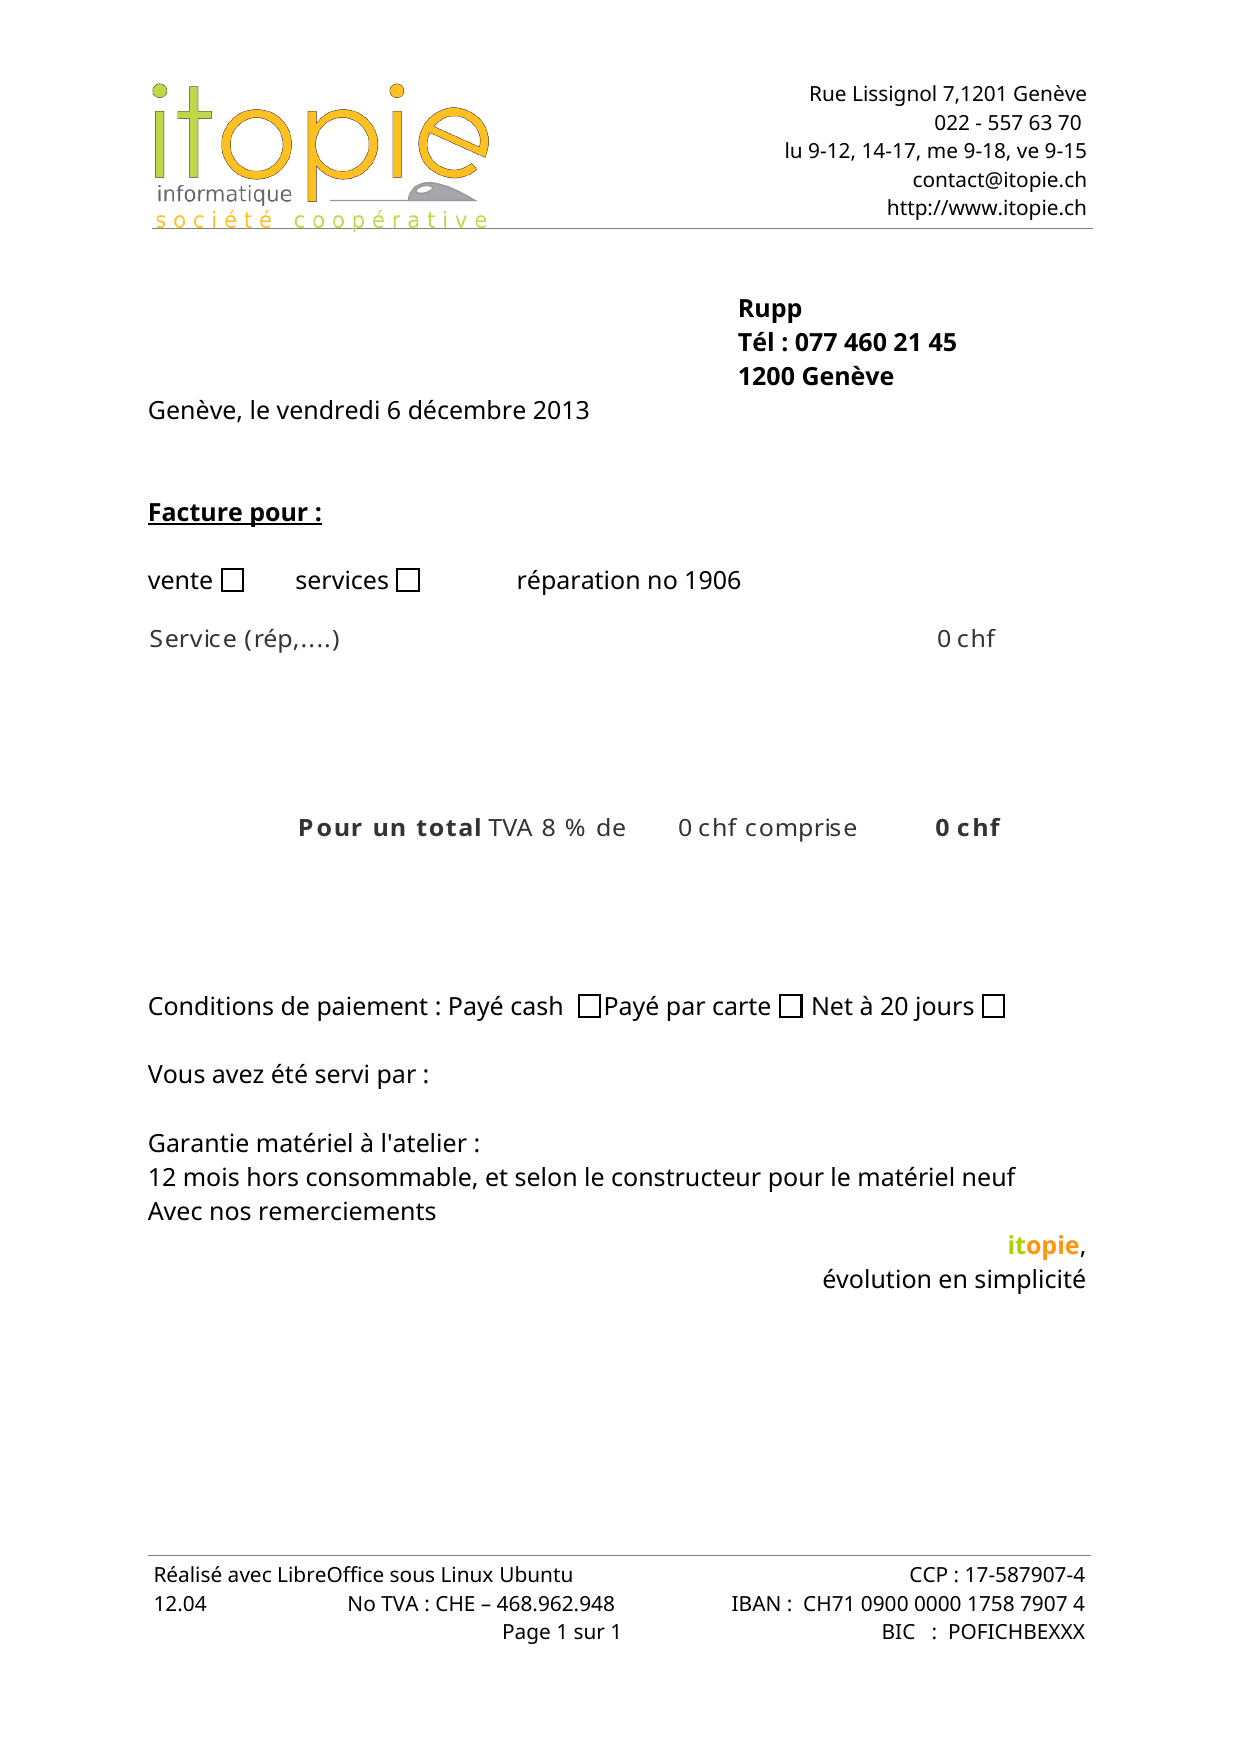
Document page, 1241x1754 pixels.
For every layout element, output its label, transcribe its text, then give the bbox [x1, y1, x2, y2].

text Rupp [148, 290, 1093, 324]
text Garantie matériel à l'atelier : [148, 1125, 1093, 1159]
text évolution en simplicité [148, 1262, 1093, 1296]
text Genève, le vendredi 6 décembre 2013 [148, 392, 1093, 427]
text Avec nos remerciements [148, 1193, 1093, 1227]
text Conditions de paiement : Payé cash Payé par carte Net à 20 jours [148, 989, 1093, 1023]
text Facture pour : [148, 495, 1093, 529]
text 12 mois hors consommable, et selon le constructeur pour le matériel neuf [148, 1159, 1093, 1193]
text 1200 Genève [148, 358, 1093, 392]
text Tél : 077 460 21 45 [148, 324, 1093, 358]
text itopie, [148, 1227, 1093, 1262]
text Vous avez été servi par : [148, 1057, 1093, 1091]
text vente services réparation no 1906 [148, 563, 1093, 597]
picture [138, 72, 500, 244]
